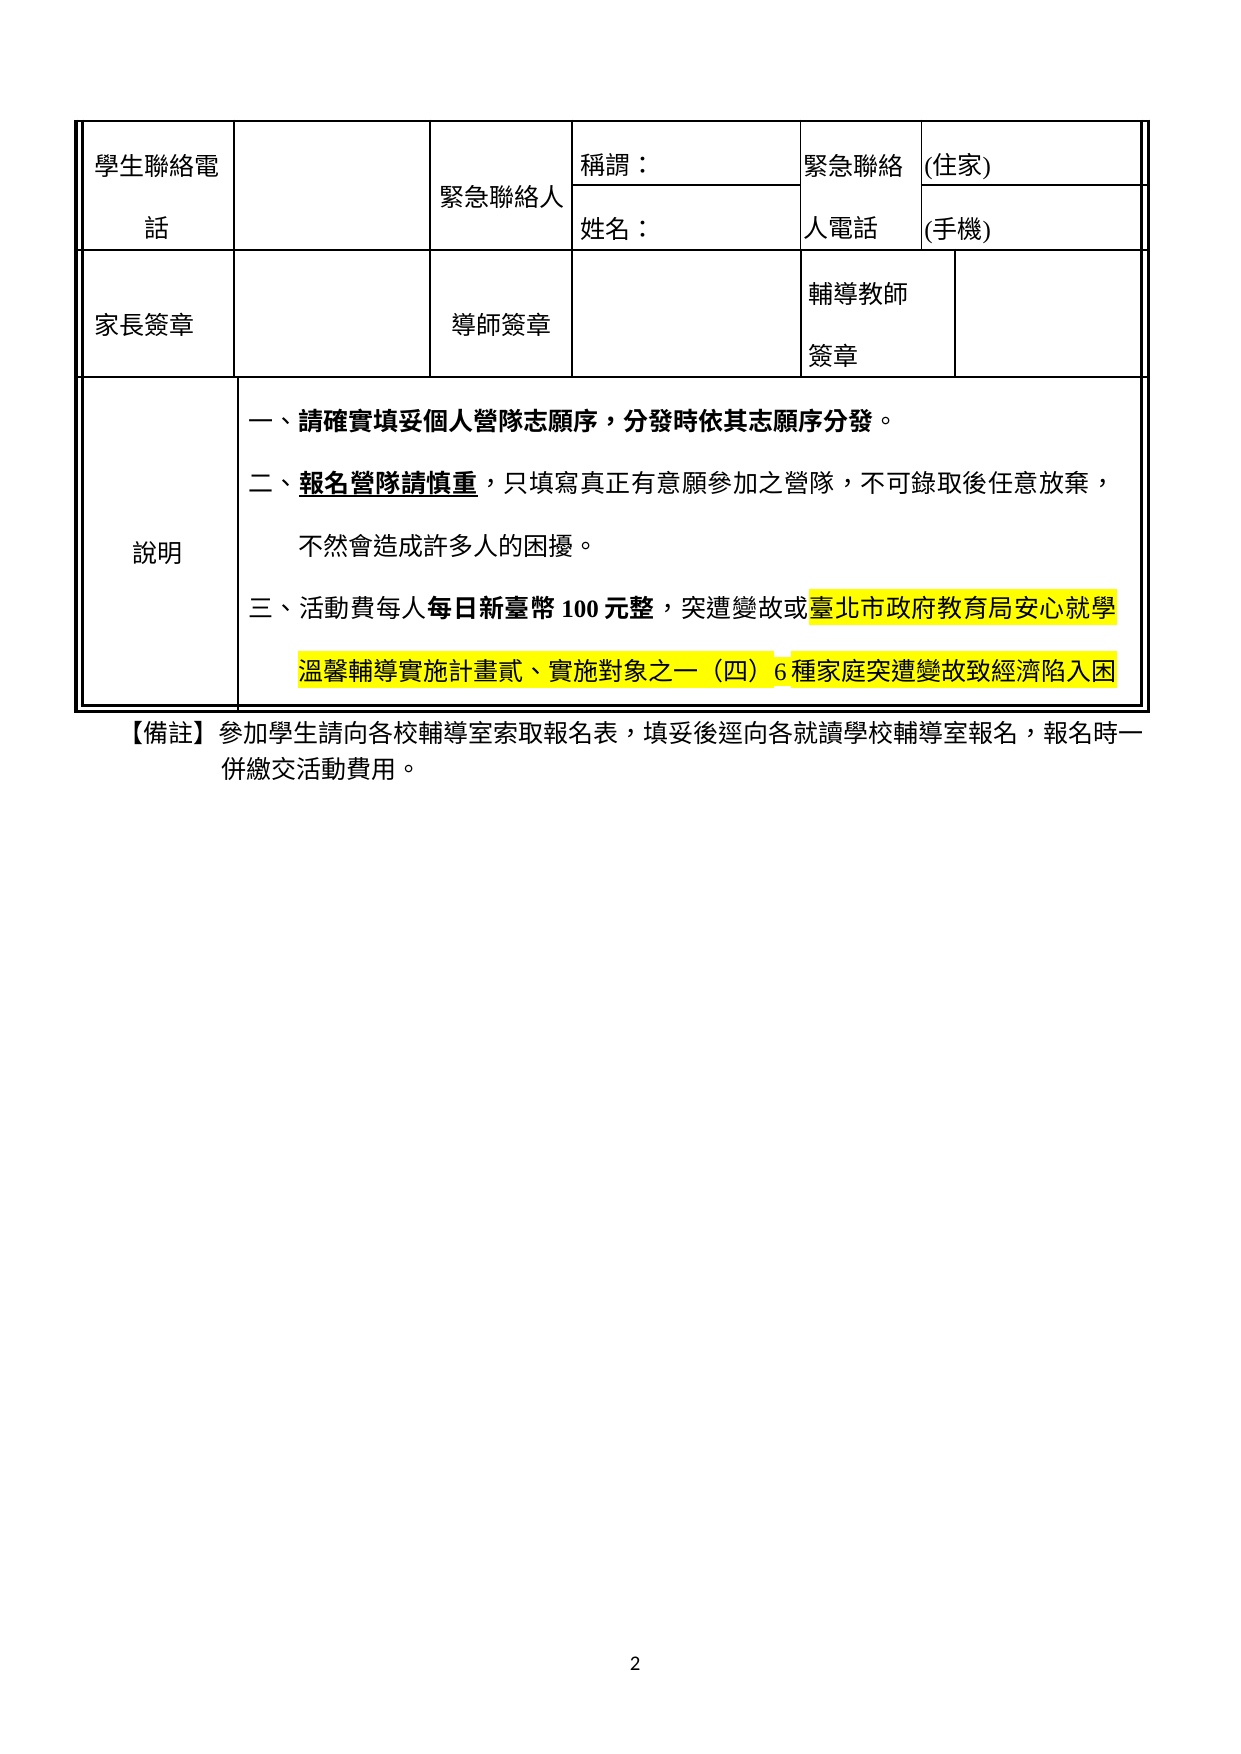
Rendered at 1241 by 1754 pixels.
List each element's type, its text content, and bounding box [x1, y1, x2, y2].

text 【備註】參加學生請向各校輔導室索取報名表，填妥後逕向各就讀學校輔導室報名，報名時一併繳交活動費用。 [118, 713, 1152, 786]
table_cell [235, 251, 429, 376]
table_cell 緊急聯絡人 [431, 122, 571, 249]
table_cell 稱謂： [573, 122, 800, 184]
table_cell [956, 251, 1140, 376]
table_cell 一、請確實填妥個人營隊志願序，分發時依其志願序分發。 二、報名營隊請慎重，只填寫真正有意願參加之營隊，不可錄取後任意放棄，不然會造成許多人的困擾。 三、活動費每人每日新臺幣100元整，突遭變故或臺北市政府教育局安心就學溫馨輔導實施計畫貳、實施對象之一（四）6種家庭突遭變故致經濟陷入困境者、低、中低收入戶免收(需提供証明文件)，費用於報名時一併繳交至各校輔導室。其報名且錄取者，不得因任何理由要求退費；若報名未錄取者，則退還活動費。 四、活動期間學生午餐由承辦學校供應。 五、報名錄取後不得退出、頂替、轉讓，各研習營不受理臨時報名。 六、研習時間原則為每日上午8時10分至下午4時10分止，實際依各校所訂定時間辦理。 七、參加學生請於活動期間自行備妥健保IC卡。 [239, 378, 1140, 704]
table_cell 說明 [84, 378, 237, 704]
table_cell 導師簽章 [431, 251, 571, 376]
table_cell 輔導教師 簽章 [802, 251, 954, 376]
table_cell (住家) [922, 122, 1140, 184]
table_cell [235, 122, 429, 249]
table_cell [573, 251, 800, 376]
table_cell 緊急聯絡人電話 [801, 122, 921, 249]
table_cell 姓名： [573, 186, 800, 249]
table_cell 家長簽章 [84, 251, 233, 376]
table_cell 學生聯絡電話 [84, 122, 233, 249]
table_cell (手機) [922, 186, 1140, 249]
